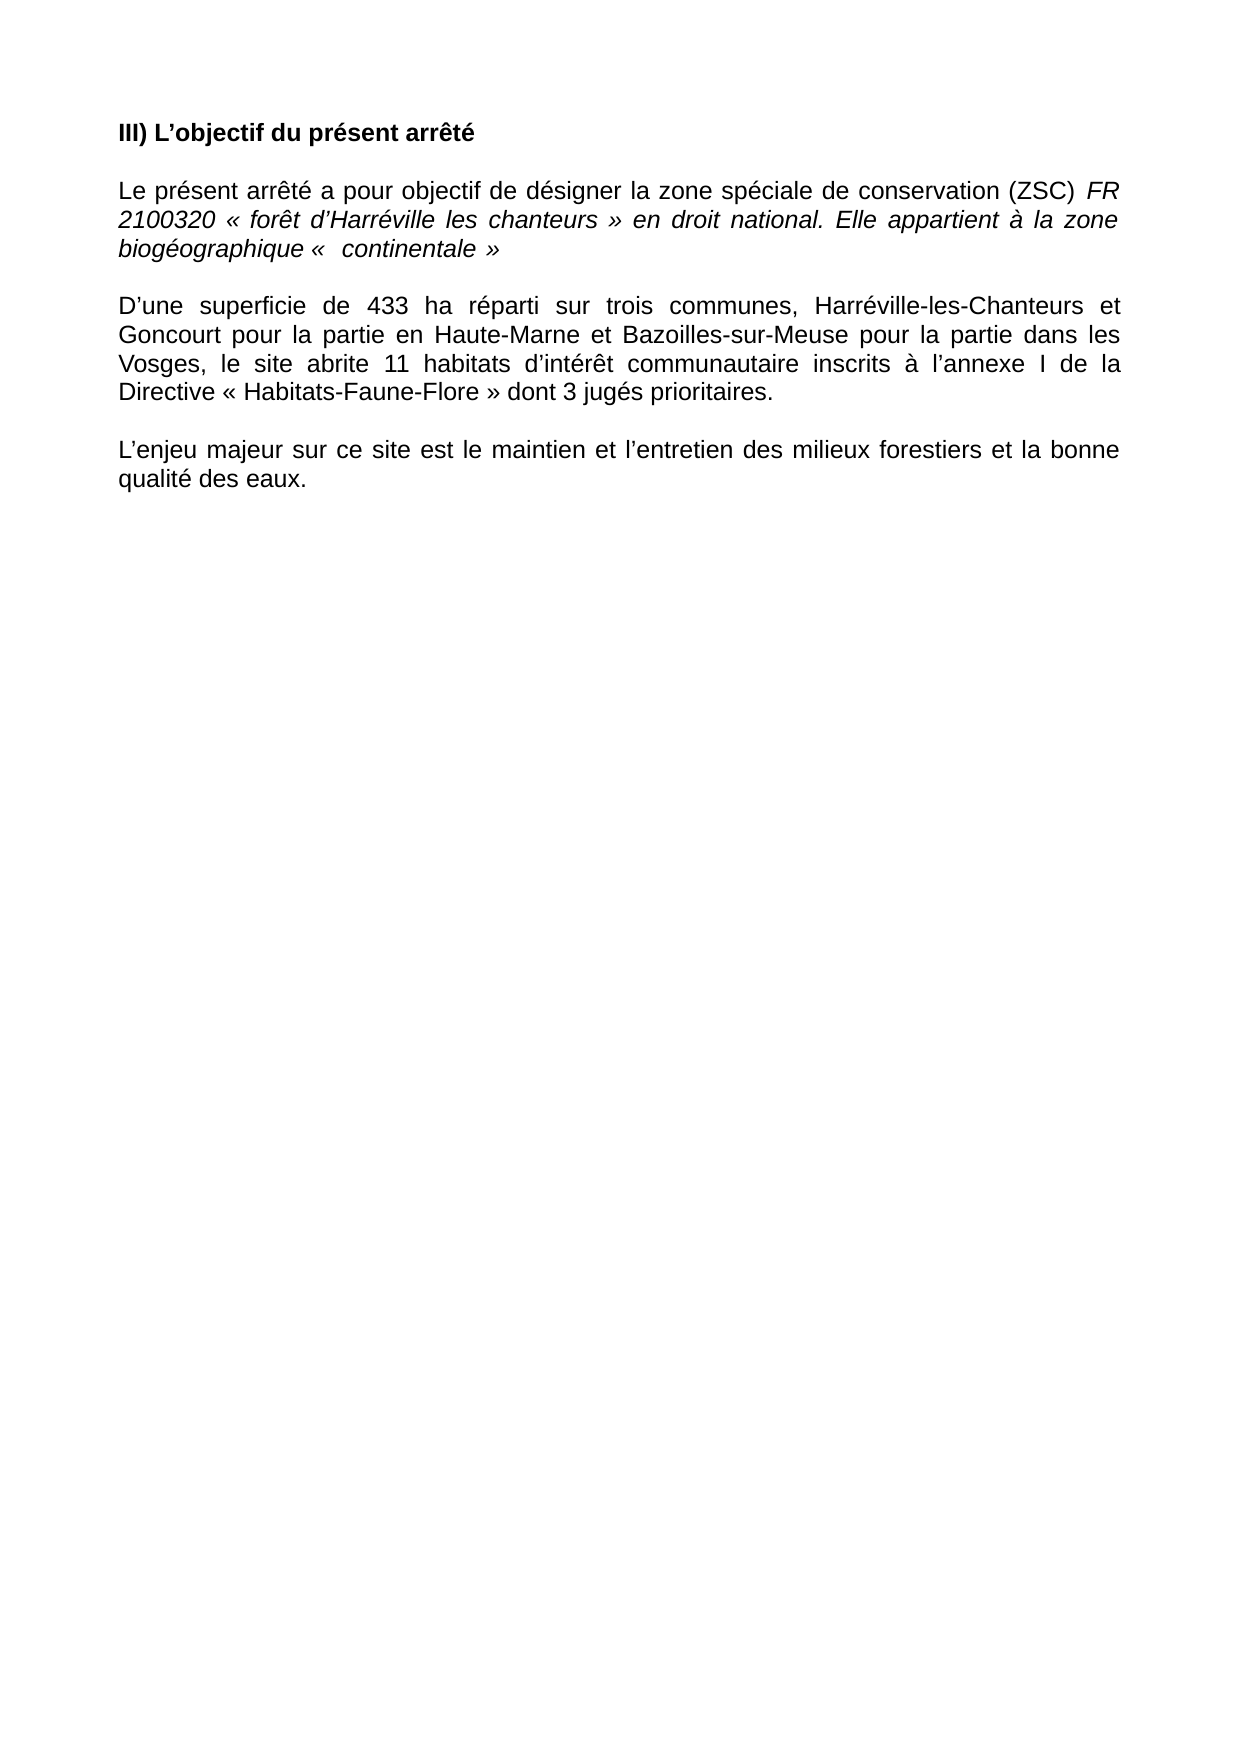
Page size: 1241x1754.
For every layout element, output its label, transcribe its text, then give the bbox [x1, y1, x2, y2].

text III) L’objectif du présent arrêté [118, 118, 1122, 147]
text Le présent arrêté a pour objectif de désigner la zone spéciale de conservation (ZSC) FR 2100320 « forêt d’Harréville les chanteurs » en droit national. Elle appartient à la zone biogéographique « continentale » [118, 176, 1122, 262]
text D’une superficie de 433 ha réparti sur trois communes, Harréville-les-Chanteurs et Goncourt pour la partie en Haute-Marne et Bazoilles-sur-Meuse pour la partie dans les Vosges, le site abrite 11 habitats d’intérêt communautaire inscrits à l’annexe I de la Directive « Habitats-Faune-Flore » dont 3 jugés prioritaires. [118, 291, 1122, 406]
text L’enjeu majeur sur ce site est le maintien et l’entretien des milieux forestiers et la bonne qualité des eaux. [118, 435, 1122, 492]
